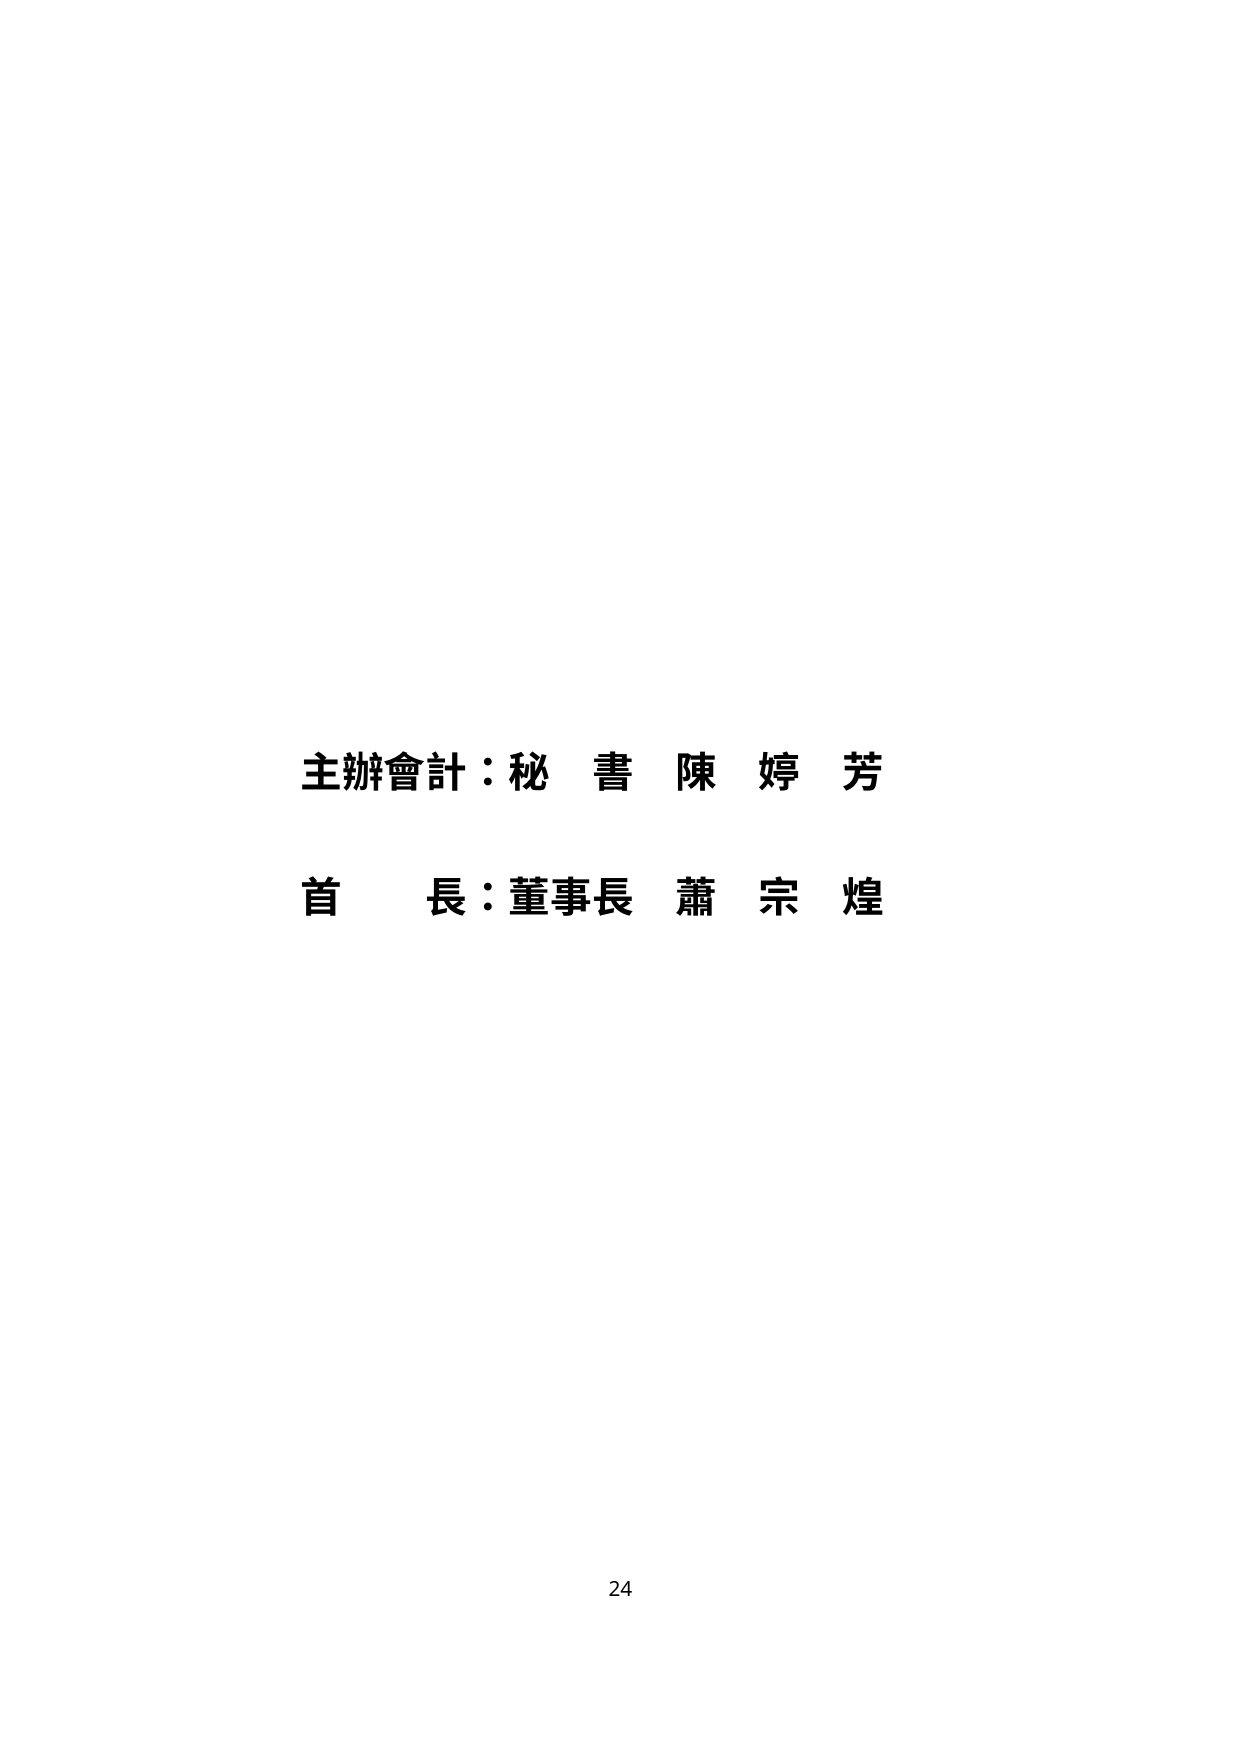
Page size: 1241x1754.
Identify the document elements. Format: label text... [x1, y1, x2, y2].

text 首 長：董事長 蕭 宗 煌 [187, 813, 1053, 938]
text 主辦會計：秘 書 陳 婷 芳 [187, 688, 1053, 813]
